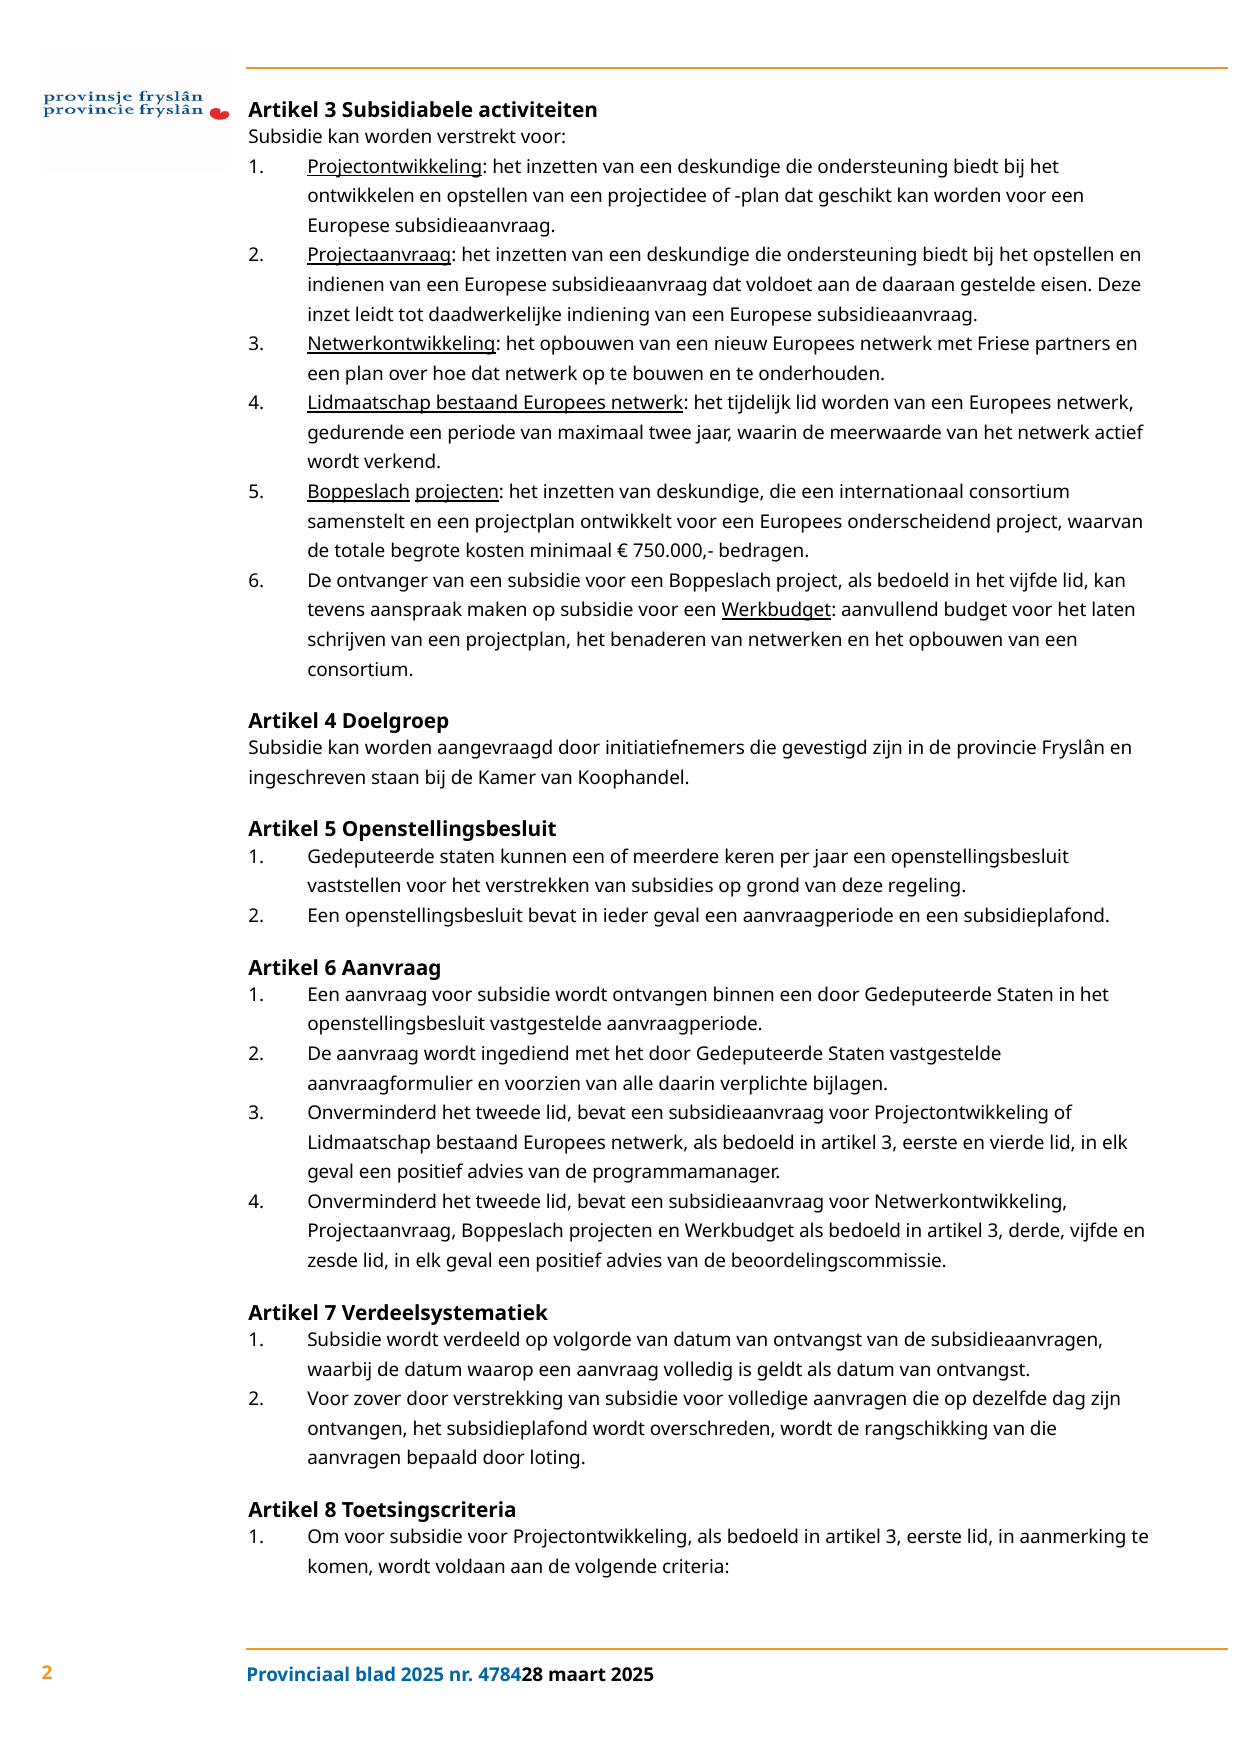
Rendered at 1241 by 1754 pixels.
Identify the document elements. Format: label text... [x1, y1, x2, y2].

picture [41, 47, 231, 172]
list Onverminderd het tweede lid, bevat een subsidieaanvraag voor Netwerkontwikkeling, Projectaanvraag, Boppeslach projecten en Werkbudget als bedoeld in artikel 3, derde, vijfde en zesde lid, in elk geval een positief advies van de beoordelingscommissie. [248, 1188, 1152, 1273]
text Artikel 4 Doelgroep [248, 706, 1152, 734]
text Artikel 8 Toetsingscriteria [248, 1495, 1152, 1523]
list De ontvanger van een subsidie voor een Boppeslach project, als bedoeld in het vijfde lid, kan tevens aanspraak maken op subsidie voor een Werkbudget: aanvullend budget voor het laten schrijven van een projectplan, het benaderen van netwerken en het opbouwen van een consortium. [248, 567, 1152, 681]
text Artikel 3 Subsidiabele activiteiten [248, 95, 1152, 123]
text Subsidie kan worden aangevraagd door initiatiefnemers die gevestigd zijn in de provincie Fryslân en ingeschreven staan bij de Kamer van Koophandel. [248, 734, 1152, 790]
list Gedeputeerde staten kunnen een of meerdere keren per jaar een openstellingsbesluit vaststellen voor het verstrekken van subsidies op grond van deze regeling. [248, 843, 1152, 898]
text Subsidie kan worden verstrekt voor: [248, 123, 1152, 149]
list Onverminderd het tweede lid, bevat een subsidieaanvraag voor Projectontwikkeling of Lidmaatschap bestaand Europees netwerk, als bedoeld in artikel 3, eerste en vierde lid, in elk geval een positief advies van de programmamanager. [248, 1099, 1152, 1184]
list Lidmaatschap bestaand Europees netwerk: het tijdelijk lid worden van een Europees netwerk, gedurende een periode van maximaal twee jaar, waarin de meerwaarde van het netwerk actief wordt verkend. [248, 389, 1152, 474]
text Artikel 5 Openstellingsbesluit [248, 814, 1152, 843]
list Netwerkontwikkeling: het opbouwen van een nieuw Europees netwerk met Friese partners en een plan over hoe dat netwerk op te bouwen en te onderhouden. [248, 330, 1152, 386]
list Een aanvraag voor subsidie wordt ontvangen binnen een door Gedeputeerde Staten in het openstellingsbesluit vastgestelde aanvraagperiode. [248, 981, 1152, 1036]
list Voor zover door verstrekking van subsidie voor volledige aanvragen die op dezelfde dag zijn ontvangen, het subsidieplafond wordt overschreden, wordt de rangschikking van die aanvragen bepaald door loting. [248, 1385, 1152, 1470]
list Projectontwikkeling: het inzetten van een deskundige die ondersteuning biedt bij het ontwikkelen en opstellen van een projectidee of -plan dat geschikt kan worden voor een Europese subsidieaanvraag. [248, 153, 1152, 238]
text Artikel 6 Aanvraag [248, 953, 1152, 981]
list Om voor subsidie voor Projectontwikkeling, als bedoeld in artikel 3, eerste lid, in aanmerking te komen, wordt voldaan aan de volgende criteria: [248, 1523, 1152, 1579]
list Een openstellingsbesluit bevat in ieder geval een aanvraagperiode en een subsidieplafond. [248, 902, 1152, 928]
list Projectaanvraag: het inzetten van een deskundige die ondersteuning biedt bij het opstellen en indienen van een Europese subsidieaanvraag dat voldoet aan de daaraan gestelde eisen. Deze inzet leidt tot daadwerkelijke indiening van een Europese subsidieaanvraag. [248, 242, 1152, 326]
list De aanvraag wordt ingediend met het door Gedeputeerde Staten vastgestelde aanvraagformulier en voorzien van alle daarin verplichte bijlagen. [248, 1040, 1152, 1096]
list Subsidie wordt verdeeld op volgorde van datum van ontvangst van de subsidieaanvragen, waarbij de datum waarop een aanvraag volledig is geldt als datum van ontvangst. [248, 1326, 1152, 1381]
list Boppeslach projecten: het inzetten van deskundige, die een internationaal consortium samenstelt en een projectplan ontwikkelt voor een Europees onderscheidend project, waarvan de totale begrote kosten minimaal € 750.000,- bedragen. [248, 478, 1152, 563]
text Artikel 7 Verdeelsystematiek [248, 1298, 1152, 1326]
